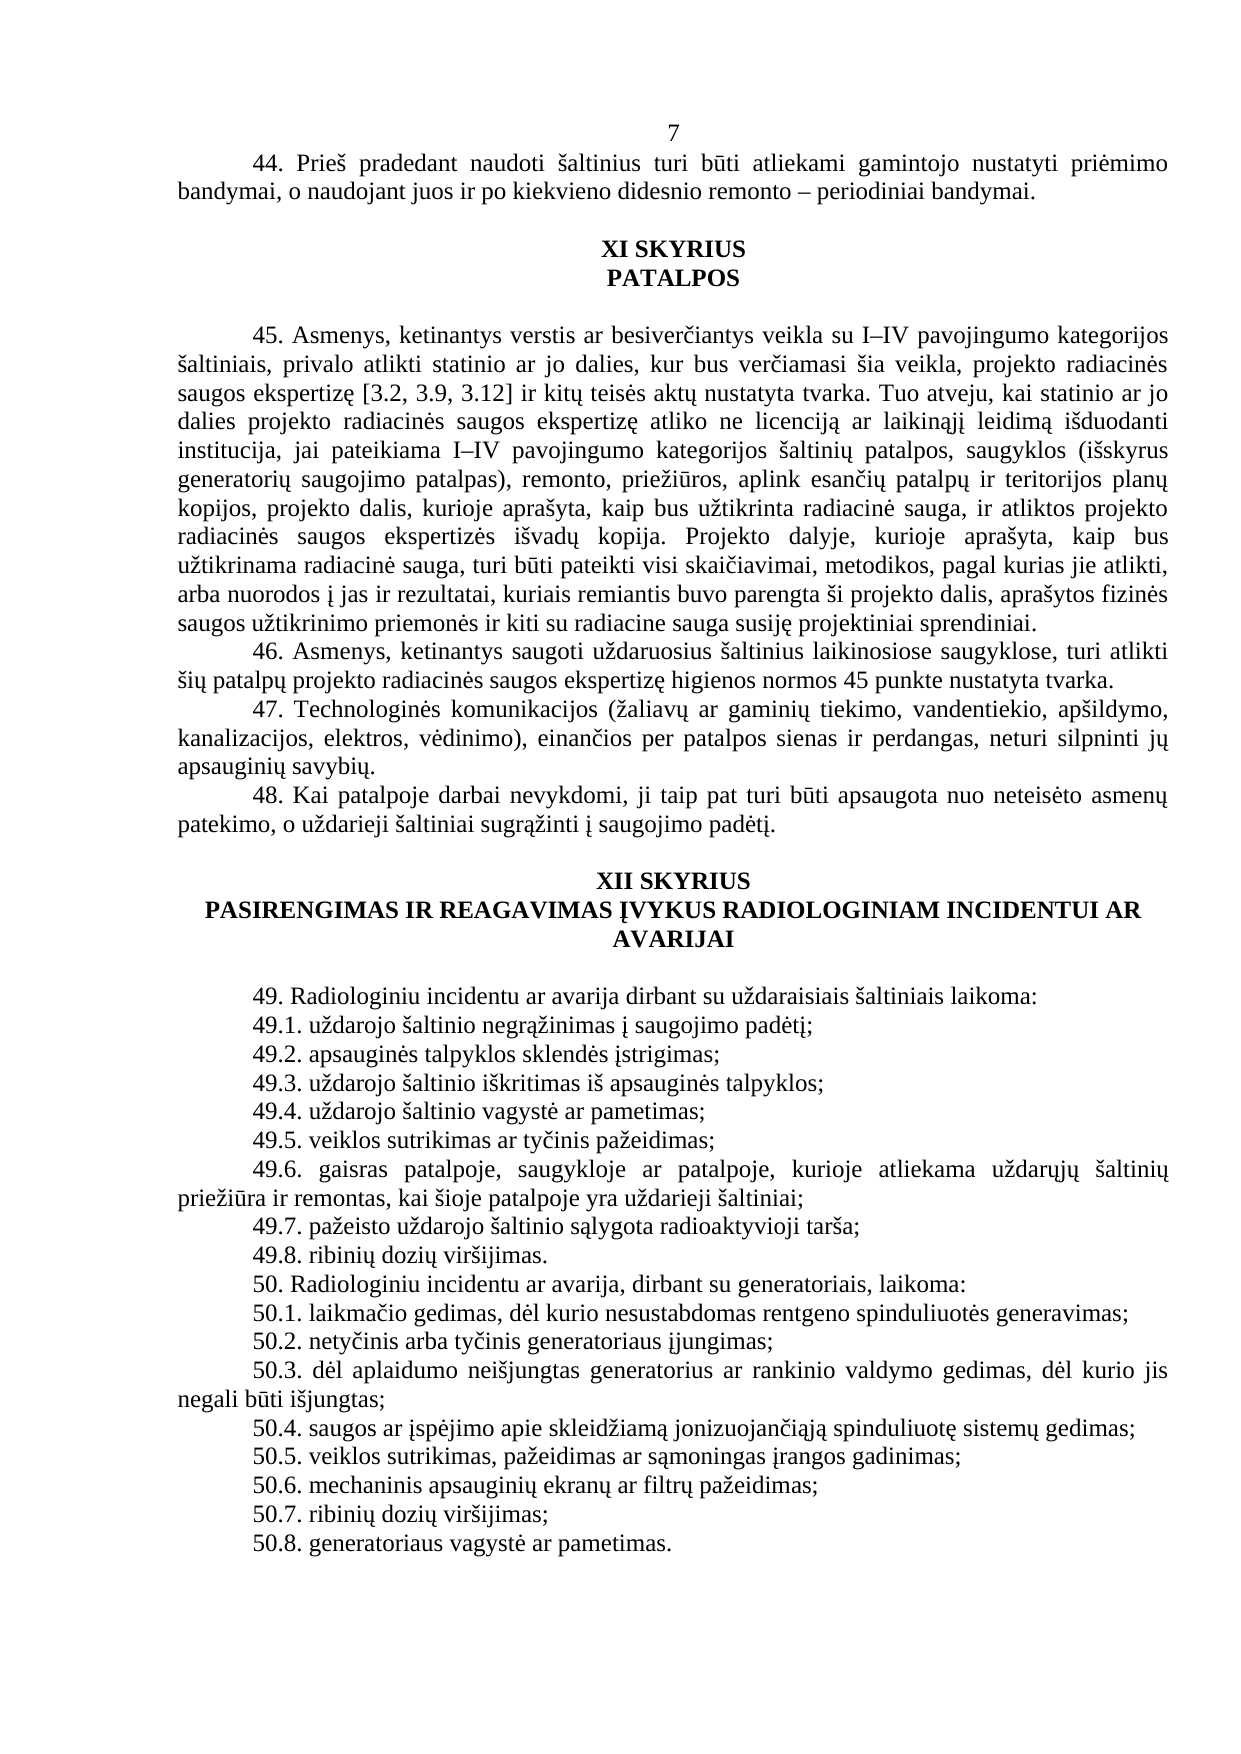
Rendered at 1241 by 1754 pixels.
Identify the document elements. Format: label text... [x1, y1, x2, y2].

text 50.6. mechaninis apsauginių ekranų ar filtrų pažeidimas; [177, 1470, 1169, 1499]
text 49.6. gaisras patalpoje, saugykloje ar patalpoje, kurioje atliekama uždarųjų šaltinių priežiūra ir remontas, kai šioje patalpoje yra uždarieji šaltiniai; [177, 1154, 1169, 1211]
text 50. Radiologiniu incidentu ar avarija, dirbant su generatoriais, laikoma: [177, 1269, 1169, 1298]
text 44. Prieš pradedant naudoti šaltinius turi būti atliekami gamintojo nustatyti priėmimo bandymai, o naudojant juos ir po kiekvieno didesnio remonto – periodiniai bandymai. [177, 148, 1169, 205]
text 45. Asmenys, ketinantys verstis ar besiverčiantys veikla su I–IV pavojingumo kategorijos šaltiniais, privalo atlikti statinio ar jo dalies, kur bus verčiamasi šia veikla, projekto radiacinės saugos ekspertizę [3.2, 3.9, 3.12] ir kitų teisės aktų nustatyta tvarka. Tuo atveju, kai statinio ar jo dalies projekto radiacinės saugos ekspertizę atliko ne licenciją ar laikinąjį leidimą išduodanti institucija, jai pateikiama I–IV pavojingumo kategorijos šaltinių patalpos, saugyklos (išskyrus generatorių saugojimo patalpas), remonto, priežiūros, aplink esančių patalpų ir teritorijos planų kopijos, projekto dalis, kurioje aprašyta, kaip bus užtikrinta radiacinė sauga, ir atliktos projekto radiacinės saugos ekspertizės išvadų kopija. Projekto dalyje, kurioje aprašyta, kaip bus užtikrinama radiacinė sauga, turi būti pateikti visi skaičiavimai, metodikos, pagal kurias jie atlikti, arba nuorodos į jas ir rezultatai, kuriais remiantis buvo parengta ši projekto dalis, aprašytos fizinės saugos užtikrinimo priemonės ir kiti su radiacine sauga susiję projektiniai sprendiniai. [177, 320, 1169, 636]
text 50.1. laikmačio gedimas, dėl kurio nesustabdomas rentgeno spinduliuotės generavimas; [177, 1298, 1169, 1326]
text 49. Radiologiniu incidentu ar avarija dirbant su uždaraisiais šaltiniais laikoma: [177, 981, 1169, 1010]
text XII SKYRIUS [177, 866, 1169, 895]
text 48. Kai patalpoje darbai nevykdomi, ji taip pat turi būti apsaugota nuo neteisėto asmenų patekimo, o uždarieji šaltiniai sugrąžinti į saugojimo padėtį. [177, 780, 1169, 838]
text 50.4. saugos ar įspėjimo apie skleidžiamą jonizuojančiąją spinduliuotę sistemų gedimas; [177, 1413, 1169, 1441]
text 49.5. veiklos sutrikimas ar tyčinis pažeidimas; [177, 1125, 1169, 1154]
text 49.4. uždarojo šaltinio vagystė ar pametimas; [177, 1096, 1169, 1125]
text 49.3. uždarojo šaltinio iškritimas iš apsauginės talpyklos; [177, 1068, 1169, 1096]
text 50.7. ribinių dozių viršijimas; [177, 1499, 1169, 1528]
text 50.3. dėl aplaidumo neišjungtas generatorius ar rankinio valdymo gedimas, dėl kurio jis negali būti išjungtas; [177, 1355, 1169, 1413]
text 49.1. uždarojo šaltinio negrąžinimas į saugojimo padėtį; [177, 1010, 1169, 1039]
text PATALPOS [177, 263, 1169, 291]
text 49.2. apsauginės talpyklos sklendės įstrigimas; [177, 1039, 1169, 1068]
text 49.7. pažeisto uždarojo šaltinio sąlygota radioaktyvioji tarša; [177, 1211, 1169, 1240]
text 50.8. generatoriaus vagystė ar pametimas. [177, 1528, 1169, 1556]
text XI SKYRIUS [177, 234, 1169, 263]
text 49.8. ribinių dozių viršijimas. [177, 1240, 1169, 1269]
text 46. Asmenys, ketinantys saugoti uždaruosius šaltinius laikinosiose saugyklose, turi atlikti šių patalpų projekto radiacinės saugos ekspertizę higienos normos 45 punkte nustatyta tvarka. [177, 636, 1169, 694]
text PASIRENGIMAS IR REAGAVIMAS ĮVYKUS RADIOLOGINIAM INCIDENTUI AR AVARIJAI [177, 895, 1169, 953]
text 50.5. veiklos sutrikimas, pažeidimas ar sąmoningas įrangos gadinimas; [177, 1441, 1169, 1470]
text 47. Technologinės komunikacijos (žaliavų ar gaminių tiekimo, vandentiekio, apšildymo, kanalizacijos, elektros, vėdinimo), einančios per patalpos sienas ir perdangas, neturi silpninti jų apsauginių savybių. [177, 694, 1169, 780]
text 50.2. netyčinis arba tyčinis generatoriaus įjungimas; [177, 1326, 1169, 1355]
